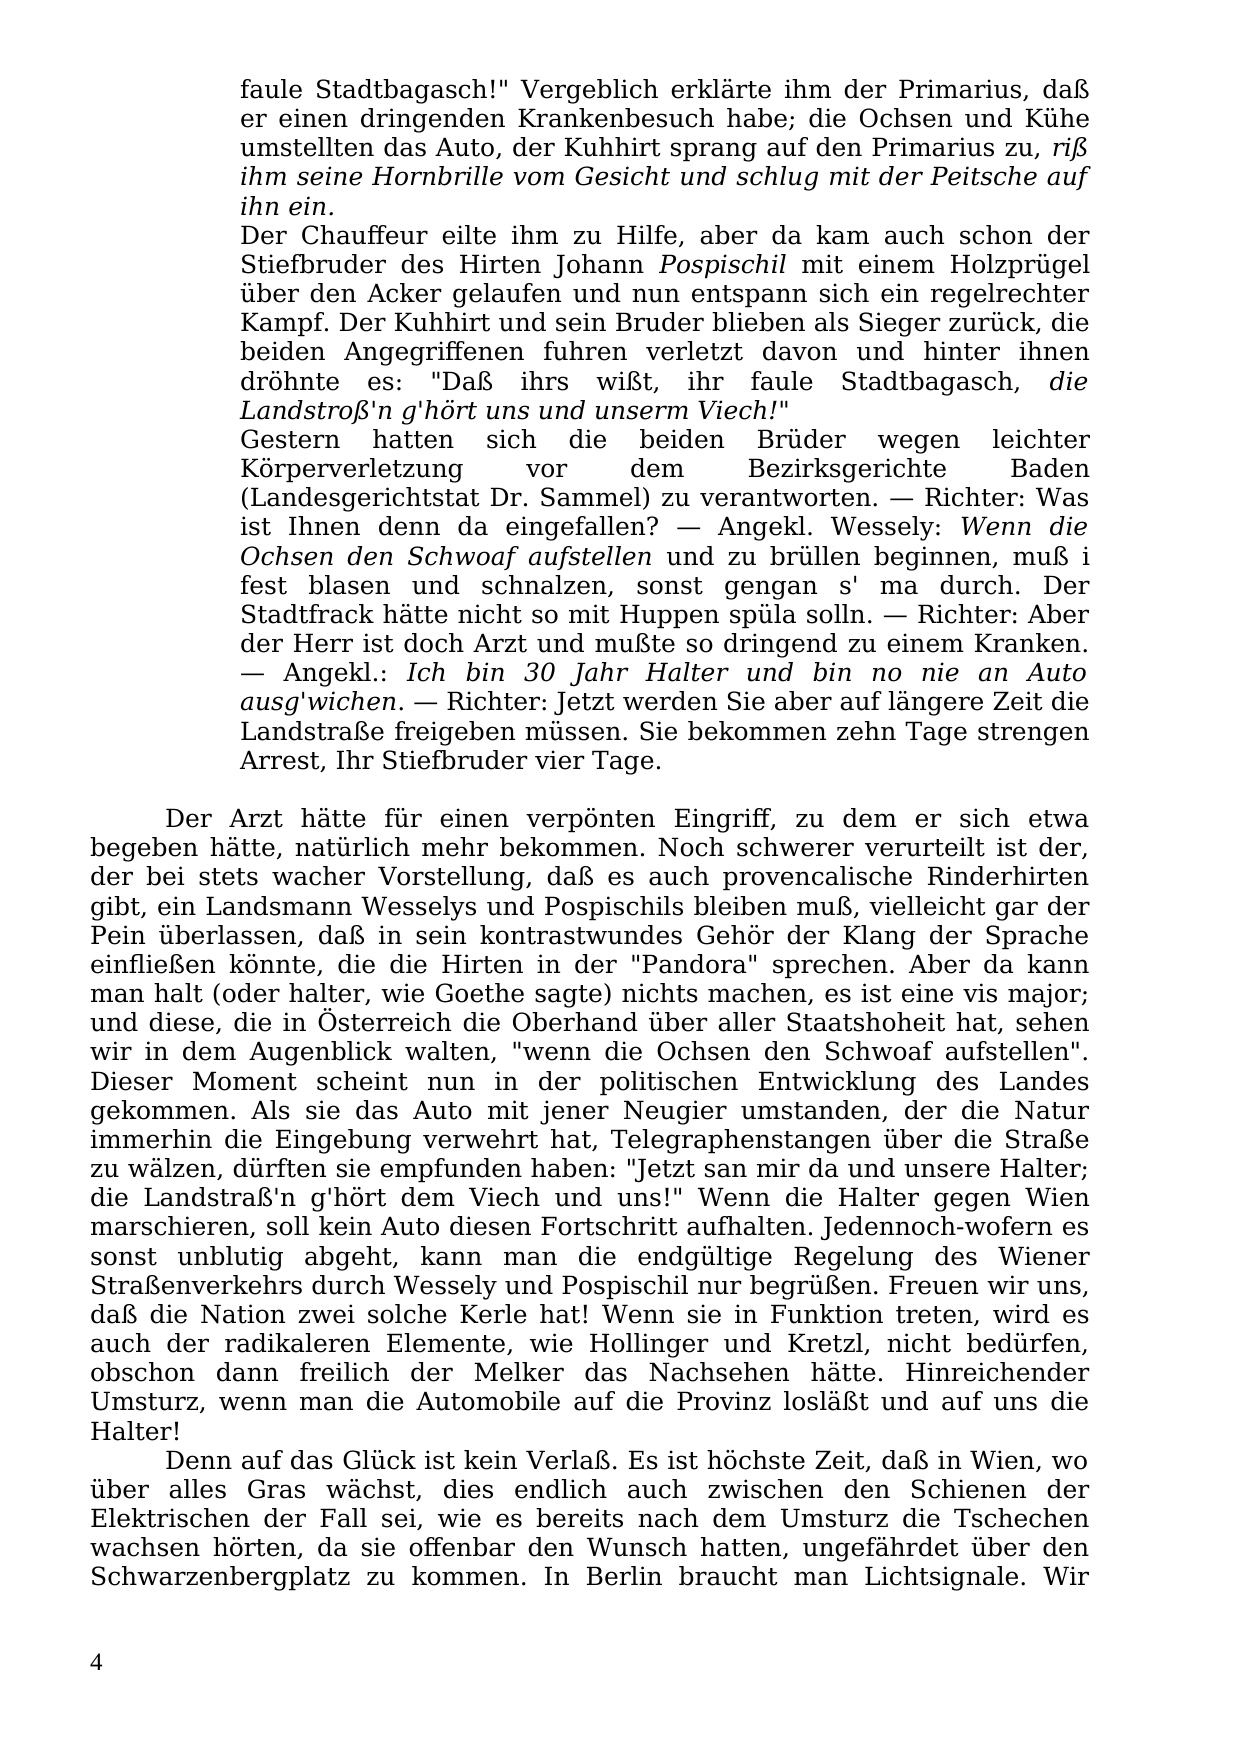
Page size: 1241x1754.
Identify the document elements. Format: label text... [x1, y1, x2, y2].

text Der Arzt hätte für einen verpönten Eingriff, zu dem er sich etwa begeben hätte, natürlich mehr bekommen. Noch schwerer verurteilt ist der, der bei stets wacher Vorstellung, daß es auch provencalische Rinderhirten gibt, ein Landsmann Wesselys und Pospischils bleiben muß, vielleicht gar der Pein überlassen, daß in sein kontrastwundes Gehör der Klang der Sprache einfließen könnte, die die Hirten in der "Pandora" sprechen. Aber da kann man halt (oder halter, wie Goethe sagte) nichts machen, es ist eine vis major; und diese, die in Österreich die Oberhand über aller Staatshoheit hat, sehen wir in dem Augenblick walten, "wenn die Ochsen den Schwoaf aufstellen". Dieser Moment scheint nun in der politischen Entwicklung des Landes gekommen. Als sie das Auto mit jener Neugier umstanden, der die Natur immerhin die Eingebung verwehrt hat, Telegraphenstangen über die Straße zu wälzen, dürften sie empfunden haben: "Jetzt san mir da und unsere Halter; die Landstraß'n g'hört dem Viech und uns!" Wenn die Halter gegen Wien marschieren, soll kein Auto diesen Fortschritt aufhalten. Jedennoch-wofern es sonst unblutig abgeht, kann man die endgültige Regelung des Wiener Straßenverkehrs durch Wessely und Pospischil nur begrüßen. Freuen wir uns, daß die Nation zwei solche Kerle hat! Wenn sie in Funktion treten, wird es auch der radikaleren Elemente, wie Hollinger und Kretzl, nicht bedürfen, obschon dann freilich der Melker das Nachsehen hätte. Hinreichender Umsturz, wenn man die Automobile auf die Provinz losläßt und auf uns die Halter! [90, 804, 1091, 1446]
text Denn auf das Glück ist kein Verlaß. Es ist höchste Zeit, daß in Wien, wo über alles Gras wächst, dies endlich auch zwischen den Schienen der Elektrischen der Fall sei, wie es bereits nach dem Umsturz die Tschechen wachsen hörten, da sie offenbar den Wunsch hatten, ungefährdet über den Schwarzenbergplatz zu kommen. In Berlin braucht man Lichtsignale. Wir [90, 1446, 1091, 1592]
text Gestern hatten sich die beiden Brüder wegen leichter Körperverletzung vor dem Bezirksgerichte Baden (Landesgerichtstat Dr. Sammel) zu verantworten. — Richter: Was ist Ihnen denn da eingefallen? — Angekl. Wessely: Wenn die Ochsen den Schwoaf aufstellen und zu brüllen beginnen, muß i fest blasen und schnalzen, sonst gengan s' ma durch. Der Stadtfrack hätte nicht so mit Huppen spüla solln. — Richter: Aber der Herr ist doch Arzt und mußte so dringend zu einem Kranken. — Angekl.: Ich bin 30 Jahr Halter und bin no nie an Auto ausg'wichen. — Richter: Jetzt werden Sie aber auf längere Zeit die Landstraße freigeben müssen. Sie bekommen zehn Tage strengen Arrest, Ihr Stiefbruder vier Tage. [240, 425, 1091, 775]
text faule Stadtbagasch!" Vergeblich erklärte ihm der Primarius, daß er einen dringenden Krankenbesuch habe; die Ochsen und Kühe umstellten das Auto, der Kuhhirt sprang auf den Primarius zu, riß ihm seine Hornbrille vom Gesicht und schlug mit der Peitsche auf ihn ein. [240, 75, 1091, 221]
text Der Chauffeur eilte ihm zu Hilfe, aber da kam auch schon der Stiefbruder des Hirten Johann Pospischil mit einem Holzprügel über den Acker gelaufen und nun entspann sich ein regelrechter Kampf. Der Kuhhirt und sein Bruder blieben als Sieger zurück, die beiden Angegriffenen fuhren verletzt davon und hinter ihnen dröhnte es: "Daß ihrs wißt, ihr faule Stadtbagasch, die Landstroß'n g'hört uns und unserm Viech!" [240, 221, 1091, 425]
